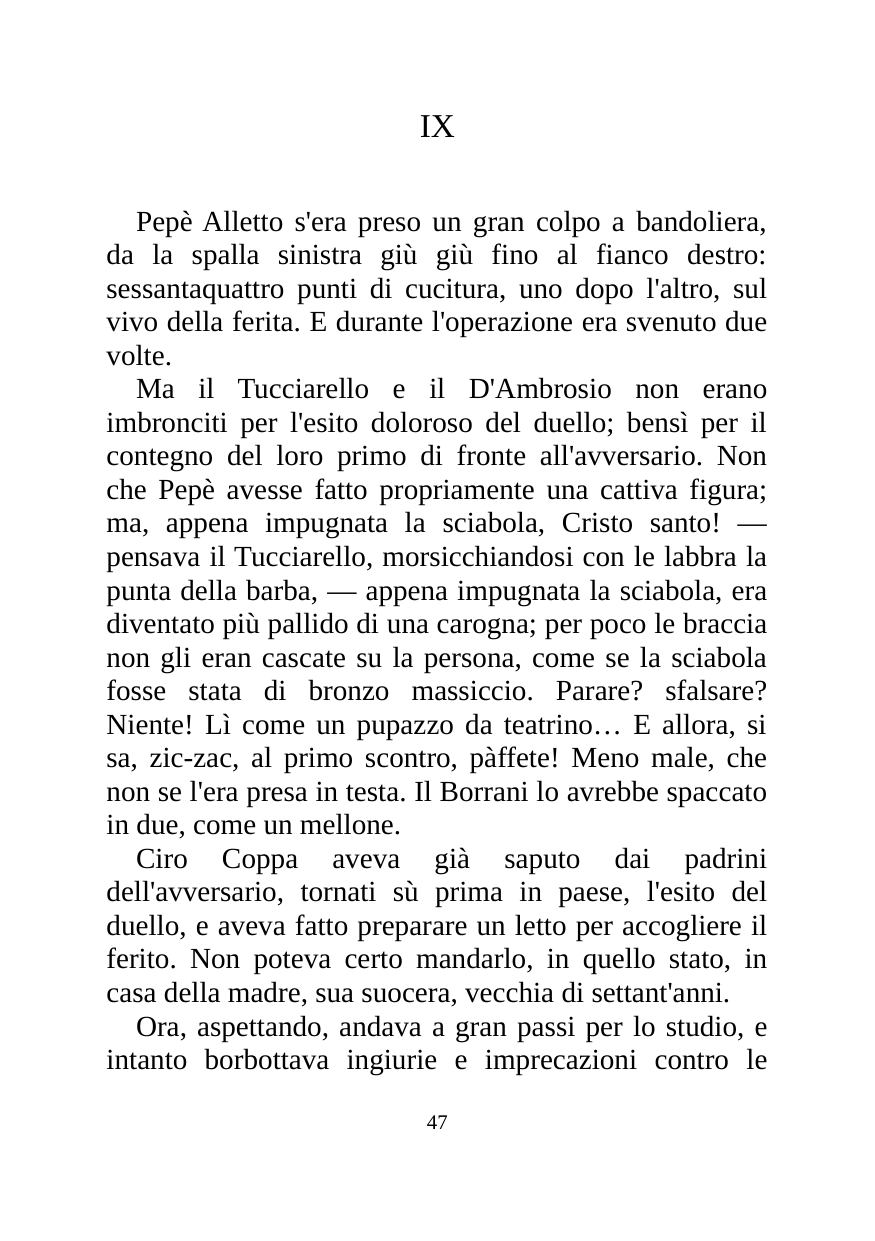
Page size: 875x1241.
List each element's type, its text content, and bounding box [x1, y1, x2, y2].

subtitle IX [106, 106, 768, 144]
text Ciro Coppa aveva già saputo dai padrini dell'avversario, tornati sù prima in paese, l'esito del duello, e aveva fatto preparare un letto per accogliere il ferito. Non poteva certo mandarlo, in quello stato, in casa della madre, sua suocera, vecchia di settant'anni. [106, 841, 768, 1009]
text Pepè Alletto s'era preso un gran colpo a bandoliera, da la spalla sinistra giù giù fino al fianco destro: sessantaquattro punti di cucitura, uno dopo l'altro, sul vivo della ferita. E durante l'operazione era svenuto due volte. [106, 204, 768, 371]
text Ma il Tucciarello e il D'Ambrosio non erano imbronciti per l'esito doloroso del duello; bensì per il contegno del loro primo di fronte all'avversario. Non che Pepè avesse fatto propriamente una cattiva figura; ma, appena impugnata la sciabola, Cristo santo! — pensava il Tucciarello, morsicchiandosi con le labbra la punta della barba, — appena impugnata la sciabola, era diventato più pallido di una carogna; per poco le braccia non gli eran cascate su la persona, come se la sciabola fosse stata di bronzo massiccio. Parare? sfalsare? Niente! Lì come un pupazzo da teatrino… E allora, si sa, zic-zac, al primo scontro, pàffete! Meno male, che non se l'era presa in testa. Il Borrani lo avrebbe spaccato in due, come un mellone. [106, 371, 768, 841]
text Ora, aspettando, andava a gran passi per lo studio, e intanto borbottava ingiurie e imprecazioni contro le [106, 1009, 768, 1076]
